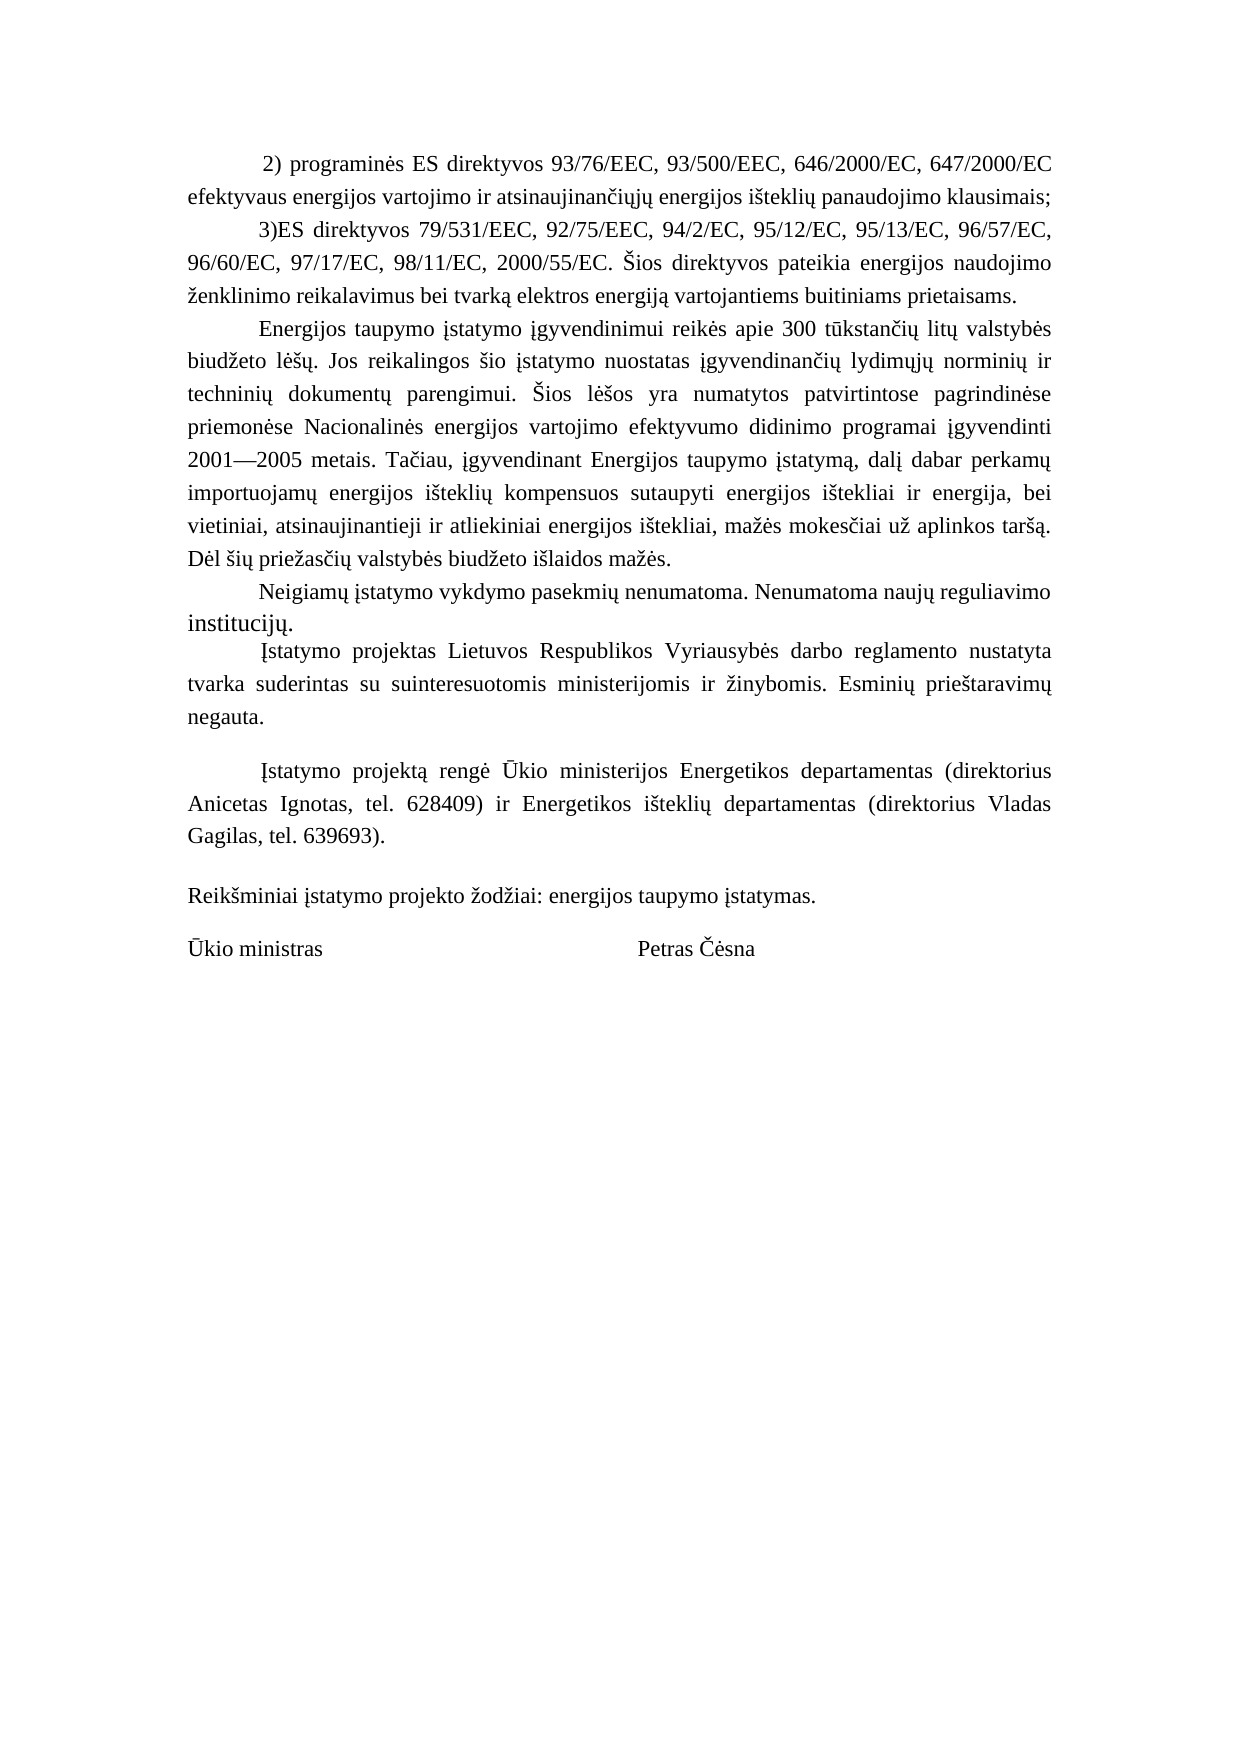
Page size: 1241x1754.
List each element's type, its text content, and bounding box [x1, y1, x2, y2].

text Neigiamų įstatymo vykdymo pasekmių nenumatoma. Nenumatoma naujų reguliavimo [187, 578, 1053, 604]
text 2) programinės ES direktyvos 93/76/EEC, 93/500/EEC, 646/2000/EC, 647/2000/EC efektyvaus energijos vartojimo ir atsinaujinančiųjų energijos išteklių panaudojimo klausimais; [187, 150, 1053, 209]
text 3)ES direktyvos 79/531/EEC, 92/75/EEC, 94/2/EC, 95/12/EC, 95/13/EC, 96/57/EC, 96/60/EC, 97/17/EC, 98/11/EC, 2000/55/EC. Šios direktyvos pateikia energijos naudojimo ženklinimo reikalavimus bei tvarką elektros energiją vartojantiems buitiniams prietaisams. [187, 216, 1053, 308]
text Įstatymo projektas Lietuvos Respublikos Vyriausybės darbo reglamento nustatyta tvarka suderintas su suinteresuotomis ministerijomis ir žinybomis. Esminių prieštaravimų negauta. [187, 637, 1053, 729]
text Įstatymo projektą rengė Ūkio ministerijos Energetikos departamentas (direktorius Anicetas Ignotas, tel. 628409) ir Energetikos išteklių departamentas (direktorius Vladas Gagilas, tel. 639693). [187, 757, 1053, 849]
text institucijų. [187, 608, 1053, 637]
text Reikšminiai įstatymo projekto žodžiai: energijos taupymo įstatymas. [187, 883, 1053, 909]
text Energijos taupymo įstatymo įgyvendinimui reikės apie 300 tūkstančių litų valstybės biudžeto lėšų. Jos reikalingos šio įstatymo nuostatas įgyvendinančių lydimųjų norminių ir techninių dokumentų parengimui. Šios lėšos yra numatytos patvirtintose pagrindinėse priemonėse Nacionalinės energijos vartojimo efektyvumo didinimo programai įgyvendinti 2001—2005 metais. Tačiau, įgyvendinant Energijos taupymo įstatymą, dalį dabar perkamų importuojamų energijos išteklių kompensuos sutaupyti energijos ištekliai ir energija, bei vietiniai, atsinaujinantieji ir atliekiniai energijos ištekliai, mažės mokesčiai už aplinkos taršą. Dėl šių priežasčių valstybės biudžeto išlaidos mažės. [187, 314, 1053, 571]
text Ūkio ministras Petras Čėsna [187, 935, 1053, 962]
